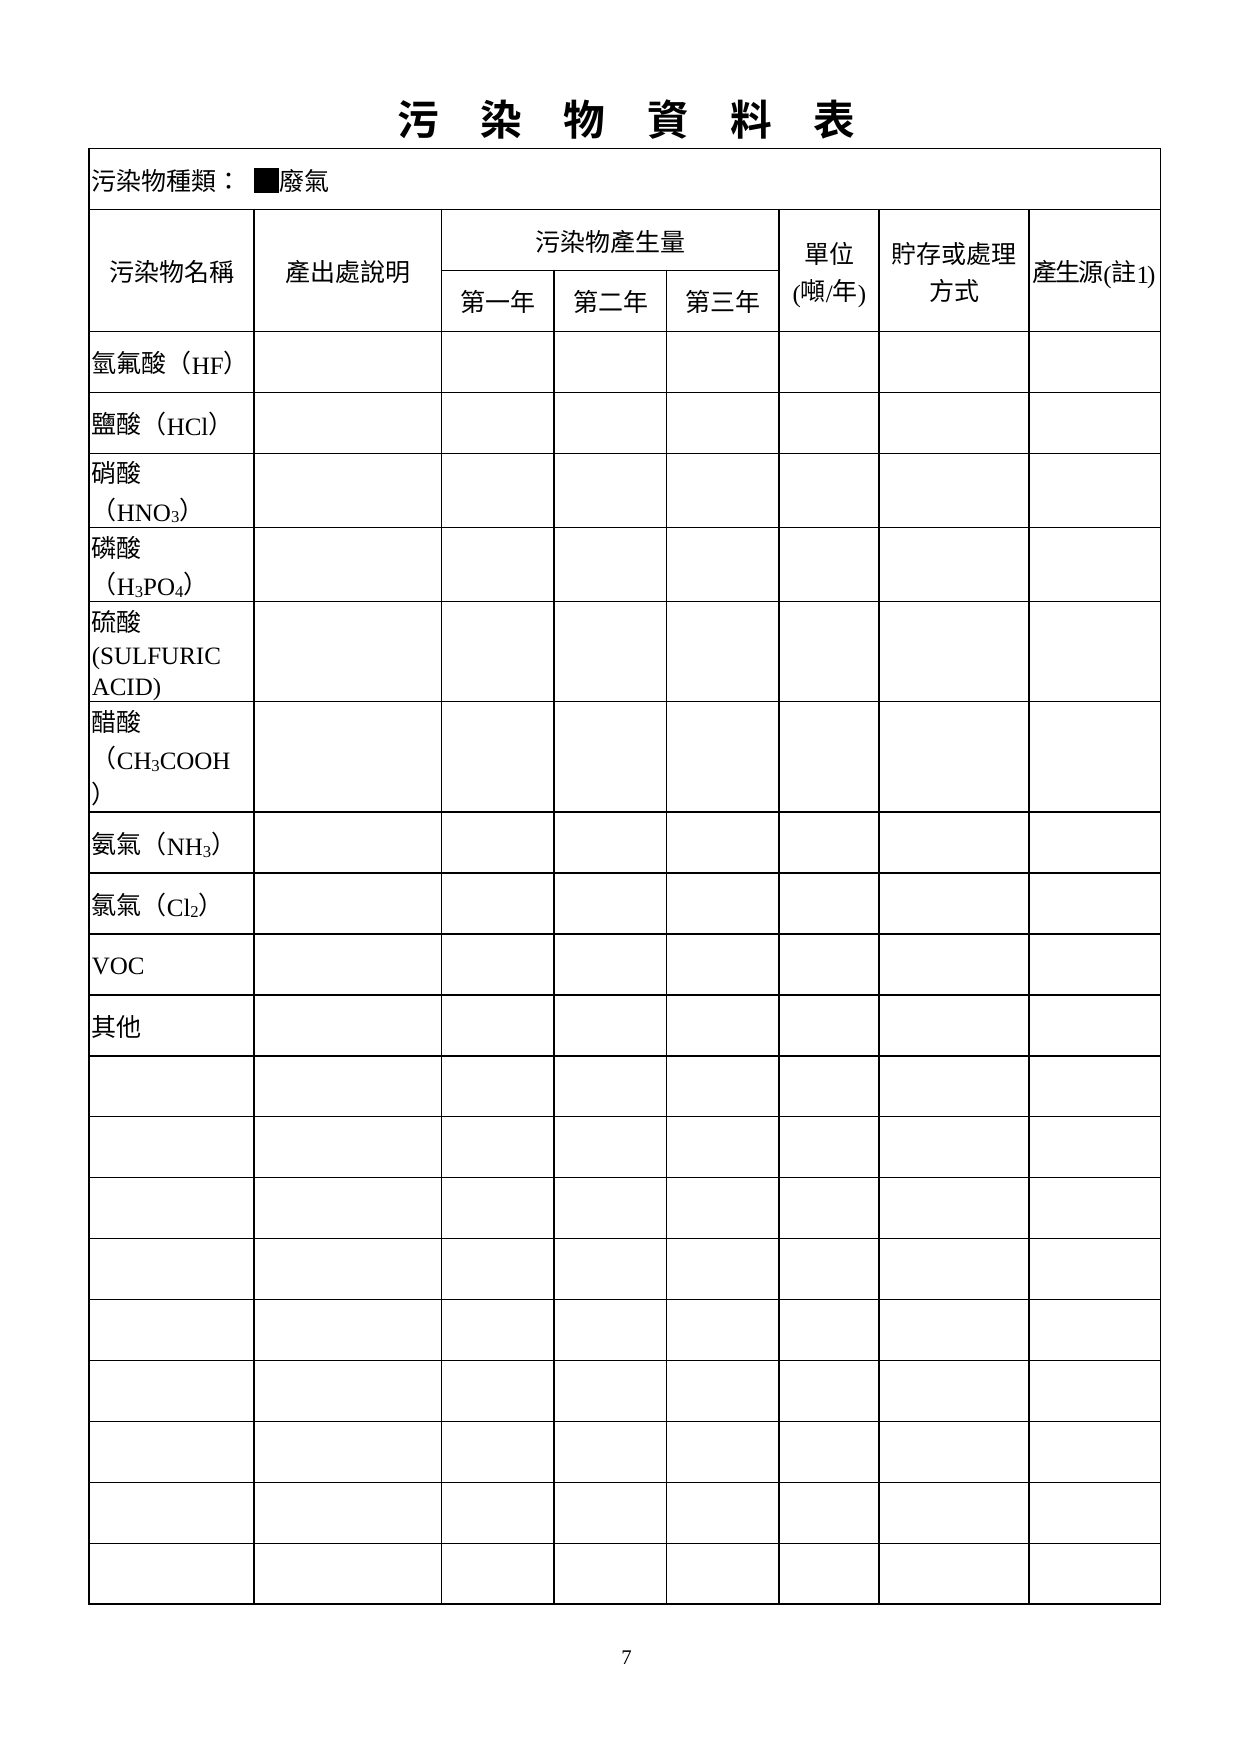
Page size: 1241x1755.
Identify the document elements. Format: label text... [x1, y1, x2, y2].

table_cell [442, 813, 553, 872]
table_cell [555, 1422, 666, 1481]
table_cell [667, 1057, 778, 1116]
table_cell [1030, 813, 1160, 872]
table_cell [442, 528, 553, 601]
table_cell [1030, 935, 1160, 994]
table_cell [880, 454, 1028, 526]
table_cell [780, 1117, 878, 1177]
table_cell [667, 1117, 778, 1177]
table_cell [780, 1483, 878, 1542]
table_cell [255, 332, 441, 391]
table_cell [1030, 332, 1160, 391]
table_cell [555, 1361, 666, 1421]
table_cell [780, 528, 878, 601]
table_cell [880, 1300, 1028, 1359]
table_cell [442, 702, 553, 811]
table_cell 第一年 [442, 271, 553, 331]
table_cell [780, 393, 878, 452]
table_cell [667, 1300, 778, 1359]
table_cell [1030, 996, 1160, 1055]
table_cell [780, 1300, 878, 1359]
table_cell [442, 393, 553, 452]
table_cell [880, 996, 1028, 1055]
table_cell [780, 996, 878, 1055]
table_cell [555, 1117, 666, 1177]
table_cell [667, 1178, 778, 1238]
table_cell [555, 454, 666, 526]
table_cell [780, 1057, 878, 1116]
table_cell [255, 935, 441, 994]
table_cell [1030, 454, 1160, 526]
table_cell [880, 1057, 1028, 1116]
table_cell VOC [90, 935, 253, 994]
table_cell 第二年 [555, 271, 666, 331]
table_cell [90, 1178, 253, 1238]
table_cell 氨氣（NH3） [90, 813, 253, 872]
table_cell [880, 702, 1028, 811]
table_cell [780, 1239, 878, 1299]
table_cell [555, 702, 666, 811]
table_cell [667, 454, 778, 526]
table_cell [880, 332, 1028, 391]
text 污 染 物 資 料 表 [89, 87, 1163, 148]
table_cell [780, 454, 878, 526]
table_cell 鹽酸（HCl） [90, 393, 253, 452]
table_cell [1030, 1544, 1160, 1603]
table_cell 其他 [90, 996, 253, 1055]
table_cell 貯存或處理方式 [880, 210, 1028, 331]
table_cell [880, 874, 1028, 933]
table_cell [90, 1117, 253, 1177]
table_cell [780, 935, 878, 994]
table_cell 硝酸（HNO3） [90, 454, 253, 526]
table_cell [1030, 1057, 1160, 1116]
table_cell [667, 935, 778, 994]
table_cell [780, 332, 878, 391]
table_cell [1030, 1117, 1160, 1177]
table_cell 磷酸（H3PO4） [90, 528, 253, 601]
table_cell 產出處說明 [255, 210, 441, 331]
table_cell [255, 393, 441, 452]
table_cell 污染物產生量 [442, 210, 778, 269]
table_cell [1030, 702, 1160, 811]
table_cell [880, 1422, 1028, 1481]
table_cell [880, 1361, 1028, 1421]
table_cell [442, 1178, 553, 1238]
table_cell [255, 813, 441, 872]
table_cell [1030, 1361, 1160, 1421]
table_cell [90, 1057, 253, 1116]
table_header 污染物種類： █廢氣 [90, 149, 1160, 209]
table_cell [442, 1483, 553, 1542]
table_cell [667, 1544, 778, 1603]
table_cell [780, 813, 878, 872]
table_cell [555, 528, 666, 601]
table_cell [90, 1544, 253, 1603]
table_cell [555, 393, 666, 452]
table_cell [442, 935, 553, 994]
table_cell 氯氣（Cl2） [90, 874, 253, 933]
table_cell [255, 1178, 441, 1238]
table_cell [555, 1483, 666, 1542]
table_cell [780, 602, 878, 701]
table_cell [1030, 874, 1160, 933]
table_cell [442, 1300, 553, 1359]
table_cell [555, 874, 666, 933]
table_cell 第三年 [667, 271, 778, 331]
table_cell [880, 1544, 1028, 1603]
table_cell [442, 332, 553, 391]
table_cell [1030, 1239, 1160, 1299]
table_cell 單位 (噸/年) [780, 210, 878, 331]
table_cell [1030, 602, 1160, 701]
table_cell [880, 1117, 1028, 1177]
table_cell [667, 702, 778, 811]
table_cell [255, 1057, 441, 1116]
table_cell [780, 1422, 878, 1481]
table_cell [255, 454, 441, 526]
table_cell [255, 702, 441, 811]
table_cell [255, 602, 441, 701]
table_cell [880, 602, 1028, 701]
table_cell [555, 996, 666, 1055]
table_cell [555, 1178, 666, 1238]
table_cell [667, 1239, 778, 1299]
table_cell [880, 935, 1028, 994]
table_cell [255, 1117, 441, 1177]
table_cell [780, 1361, 878, 1421]
table_cell [555, 935, 666, 994]
table_cell [442, 1057, 553, 1116]
table_cell [1030, 1300, 1160, 1359]
table_cell [442, 996, 553, 1055]
table_cell [90, 1300, 253, 1359]
table_cell [255, 1544, 441, 1603]
table_cell [255, 1483, 441, 1542]
table_cell [442, 874, 553, 933]
table_cell [667, 1361, 778, 1421]
table_cell [780, 1178, 878, 1238]
table_cell [880, 1239, 1028, 1299]
table_cell [880, 813, 1028, 872]
table_cell [90, 1361, 253, 1421]
table_cell [667, 393, 778, 452]
table_cell [880, 528, 1028, 601]
table_cell [555, 1239, 666, 1299]
table_cell [555, 1057, 666, 1116]
table_cell [255, 996, 441, 1055]
table_cell [442, 1422, 553, 1481]
table_cell [780, 1544, 878, 1603]
table_cell [442, 1117, 553, 1177]
table_cell [667, 602, 778, 701]
table_cell [555, 602, 666, 701]
table_cell [255, 1300, 441, 1359]
table_cell [555, 332, 666, 391]
table_cell [880, 1483, 1028, 1542]
table_cell [1030, 1483, 1160, 1542]
table_cell [555, 813, 666, 872]
table_cell [667, 1483, 778, 1542]
table_cell [442, 1239, 553, 1299]
table_cell [555, 1544, 666, 1603]
table_cell [667, 813, 778, 872]
table_cell [667, 874, 778, 933]
table_cell [1030, 528, 1160, 601]
table_cell 硫酸(SULFURIC ACID) [90, 602, 253, 701]
table_cell [255, 528, 441, 601]
table_cell [442, 602, 553, 701]
table_cell [880, 393, 1028, 452]
table_cell [90, 1422, 253, 1481]
table_cell 醋酸（CH3COOH） [90, 702, 253, 811]
table_cell [780, 702, 878, 811]
table_cell [255, 1239, 441, 1299]
table_cell [1030, 1422, 1160, 1481]
table_cell [667, 1422, 778, 1481]
table_cell [880, 1178, 1028, 1238]
table_cell [255, 1361, 441, 1421]
table_cell 產生源(註1) [1030, 210, 1160, 331]
table_cell [442, 454, 553, 526]
table_cell 污染物名稱 [90, 210, 253, 331]
table_cell [667, 528, 778, 601]
table_cell [255, 1422, 441, 1481]
table_cell [780, 874, 878, 933]
table_cell [667, 332, 778, 391]
table_cell [442, 1544, 553, 1603]
table_cell [90, 1483, 253, 1542]
table_cell [667, 996, 778, 1055]
table_cell [442, 1361, 553, 1421]
table_cell [1030, 393, 1160, 452]
table_cell 氫氟酸（HF） [90, 332, 253, 391]
table_cell [1030, 1178, 1160, 1238]
table_cell [90, 1239, 253, 1299]
table_cell [555, 1300, 666, 1359]
table_cell [255, 874, 441, 933]
